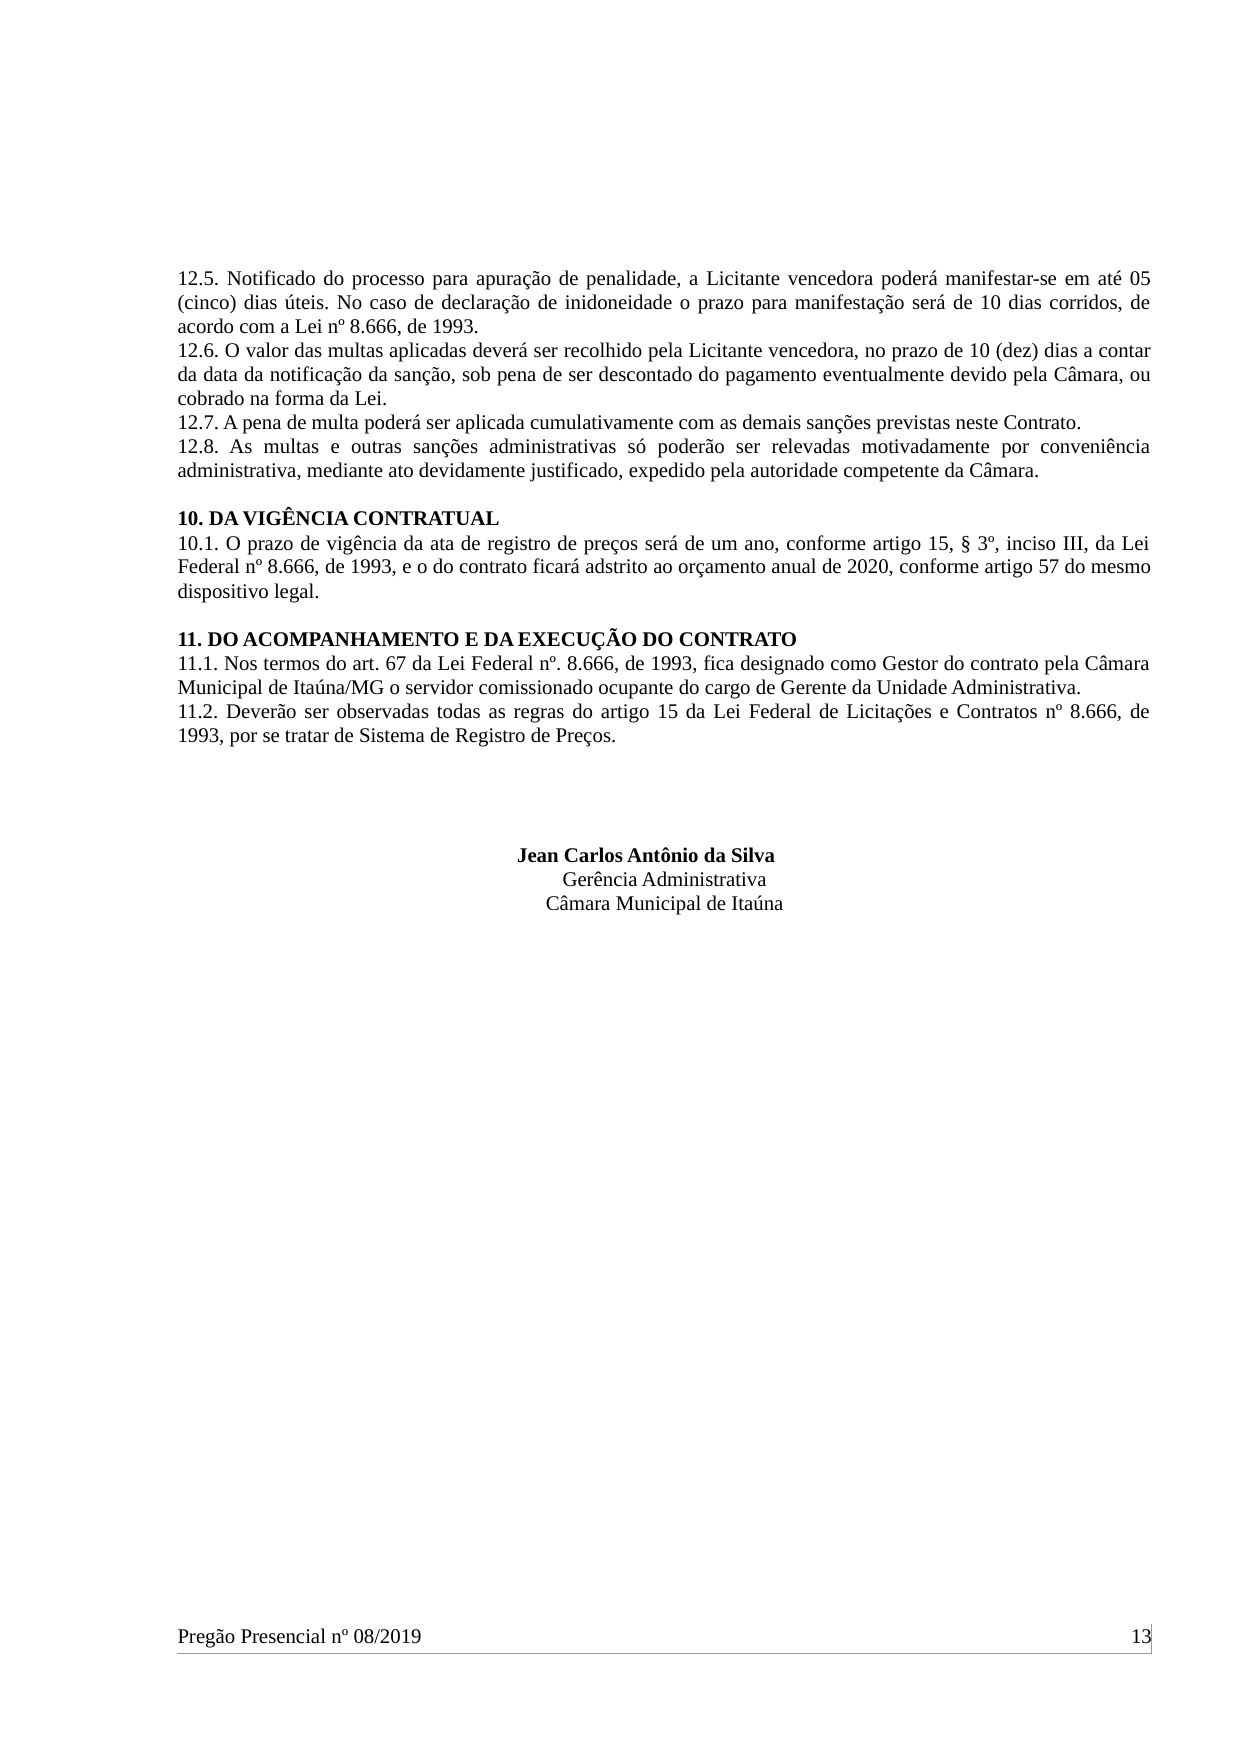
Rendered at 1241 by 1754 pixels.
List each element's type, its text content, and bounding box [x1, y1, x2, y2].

text 12.8. As multas e outras sanções administrativas só poderão ser relevadas motivadamente por conveniência administrativa, mediante ato devidamente justificado, expedido pela autoridade competente da Câmara. [177, 434, 1152, 482]
text 10.1. O prazo de vigência da ata de registro de preços será de um ano, conforme artigo 15, § 3º, inciso III, da Lei Federal nº 8.666, de 1993, e o do contrato ficará adstrito ao orçamento anual de 2020, conforme artigo 57 do mesmo dispositivo legal. [177, 530, 1152, 603]
text 10. DA VIGÊNCIA CONTRATUAL [177, 506, 1152, 530]
text Câmara Municipal de Itaúna [177, 891, 1152, 915]
text 11. DO ACOMPANHAMENTO E DA EXECUÇÃO DO CONTRATO [177, 627, 1152, 651]
text Jean Carlos Antônio da Silva [177, 843, 1152, 867]
text 12.5. Notificado do processo para apuração de penalidade, a Licitante vencedora poderá manifestar-se em até 05 (cinco) dias úteis. No caso de declaração de inidoneidade o prazo para manifestação será de 10 dias corridos, de acordo com a Lei nº 8.666, de 1993. [177, 266, 1152, 338]
text 12.6. O valor das multas aplicadas deverá ser recolhido pela Licitante vencedora, no prazo de 10 (dez) dias a contar da data da notificação da sanção, sob pena de ser descontado do pagamento eventualmente devido pela Câmara, ou cobrado na forma da Lei. [177, 338, 1152, 410]
text 11.1. Nos termos do art. 67 da Lei Federal nº. 8.666, de 1993, fica designado como Gestor do contrato pela Câmara Municipal de Itaúna/MG o servidor comissionado ocupante do cargo de Gerente da Unidade Administrativa. [177, 651, 1152, 699]
text 12.7. A pena de multa poderá ser aplicada cumulativamente com as demais sanções previstas neste Contrato. [177, 410, 1152, 434]
text 11.2. Deverão ser observadas todas as regras do artigo 15 da Lei Federal de Licitações e Contratos nº 8.666, de 1993, por se tratar de Sistema de Registro de Preços. [177, 699, 1152, 747]
text Gerência Administrativa [177, 867, 1152, 891]
